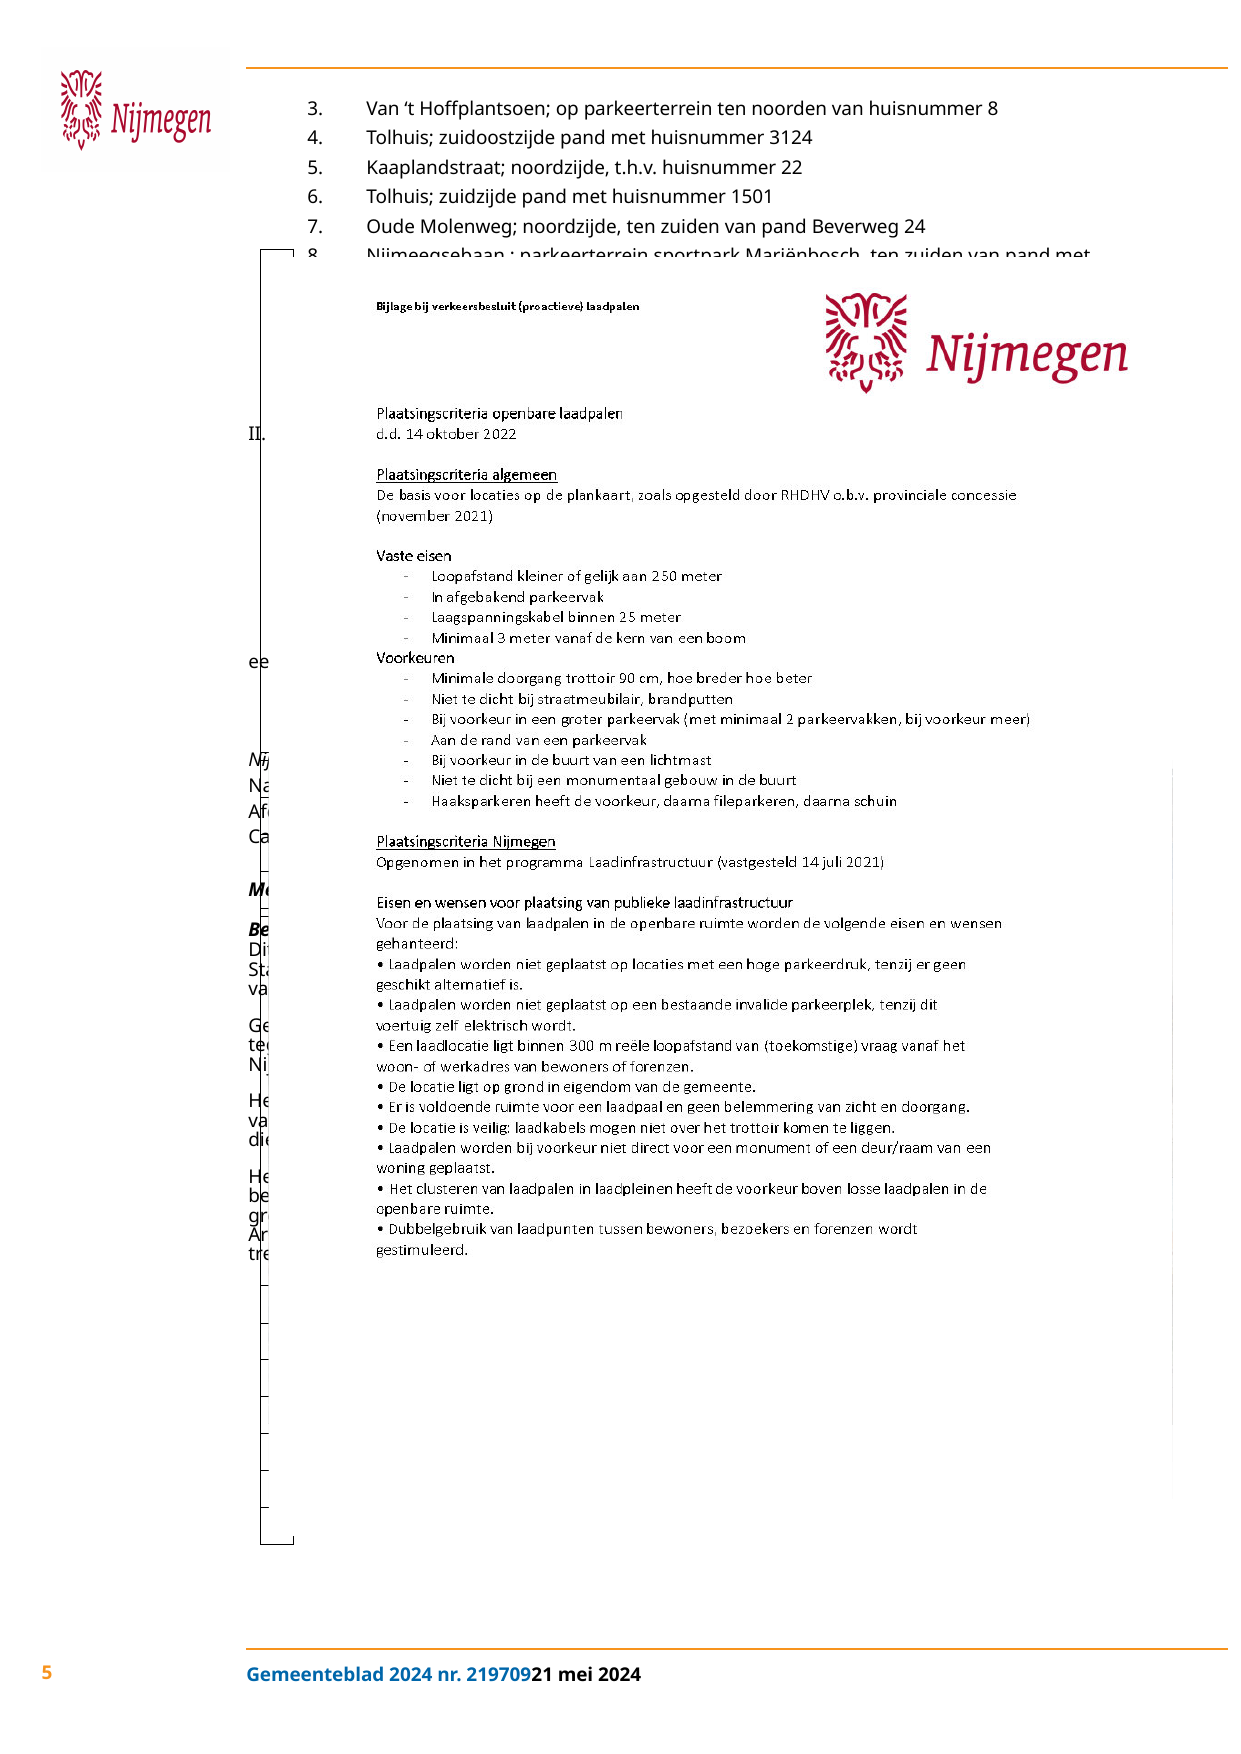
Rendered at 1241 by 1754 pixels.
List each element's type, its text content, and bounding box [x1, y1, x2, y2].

text Carline Westen [248, 823, 260, 849]
picture [268, 257, 1173, 1536]
picture [41, 47, 231, 172]
list Van ‘t Hoffplantsoen; op parkeerterrein ten noorden van huisnummer 8 [307, 95, 1152, 121]
list Tolhuis; zuidzijde pand met huisnummer 1501 [307, 183, 1152, 209]
list Tolhuis; zuidoostzijde pand met huisnummer 3124 [307, 124, 1152, 150]
list Kaaplandstraat; noordzijde, t.h.v. huisnummer 22 [307, 154, 1152, 180]
list Oude Molenweg; noordzijde, ten zuiden van pand Beverweg 24 [307, 213, 1152, 239]
list Nijmeegsebaan ; parkeerterrein sportpark Mariënbosch, ten zuiden van pand met huisnummer 145 [307, 243, 1152, 257]
text Mededelingen [248, 876, 260, 902]
